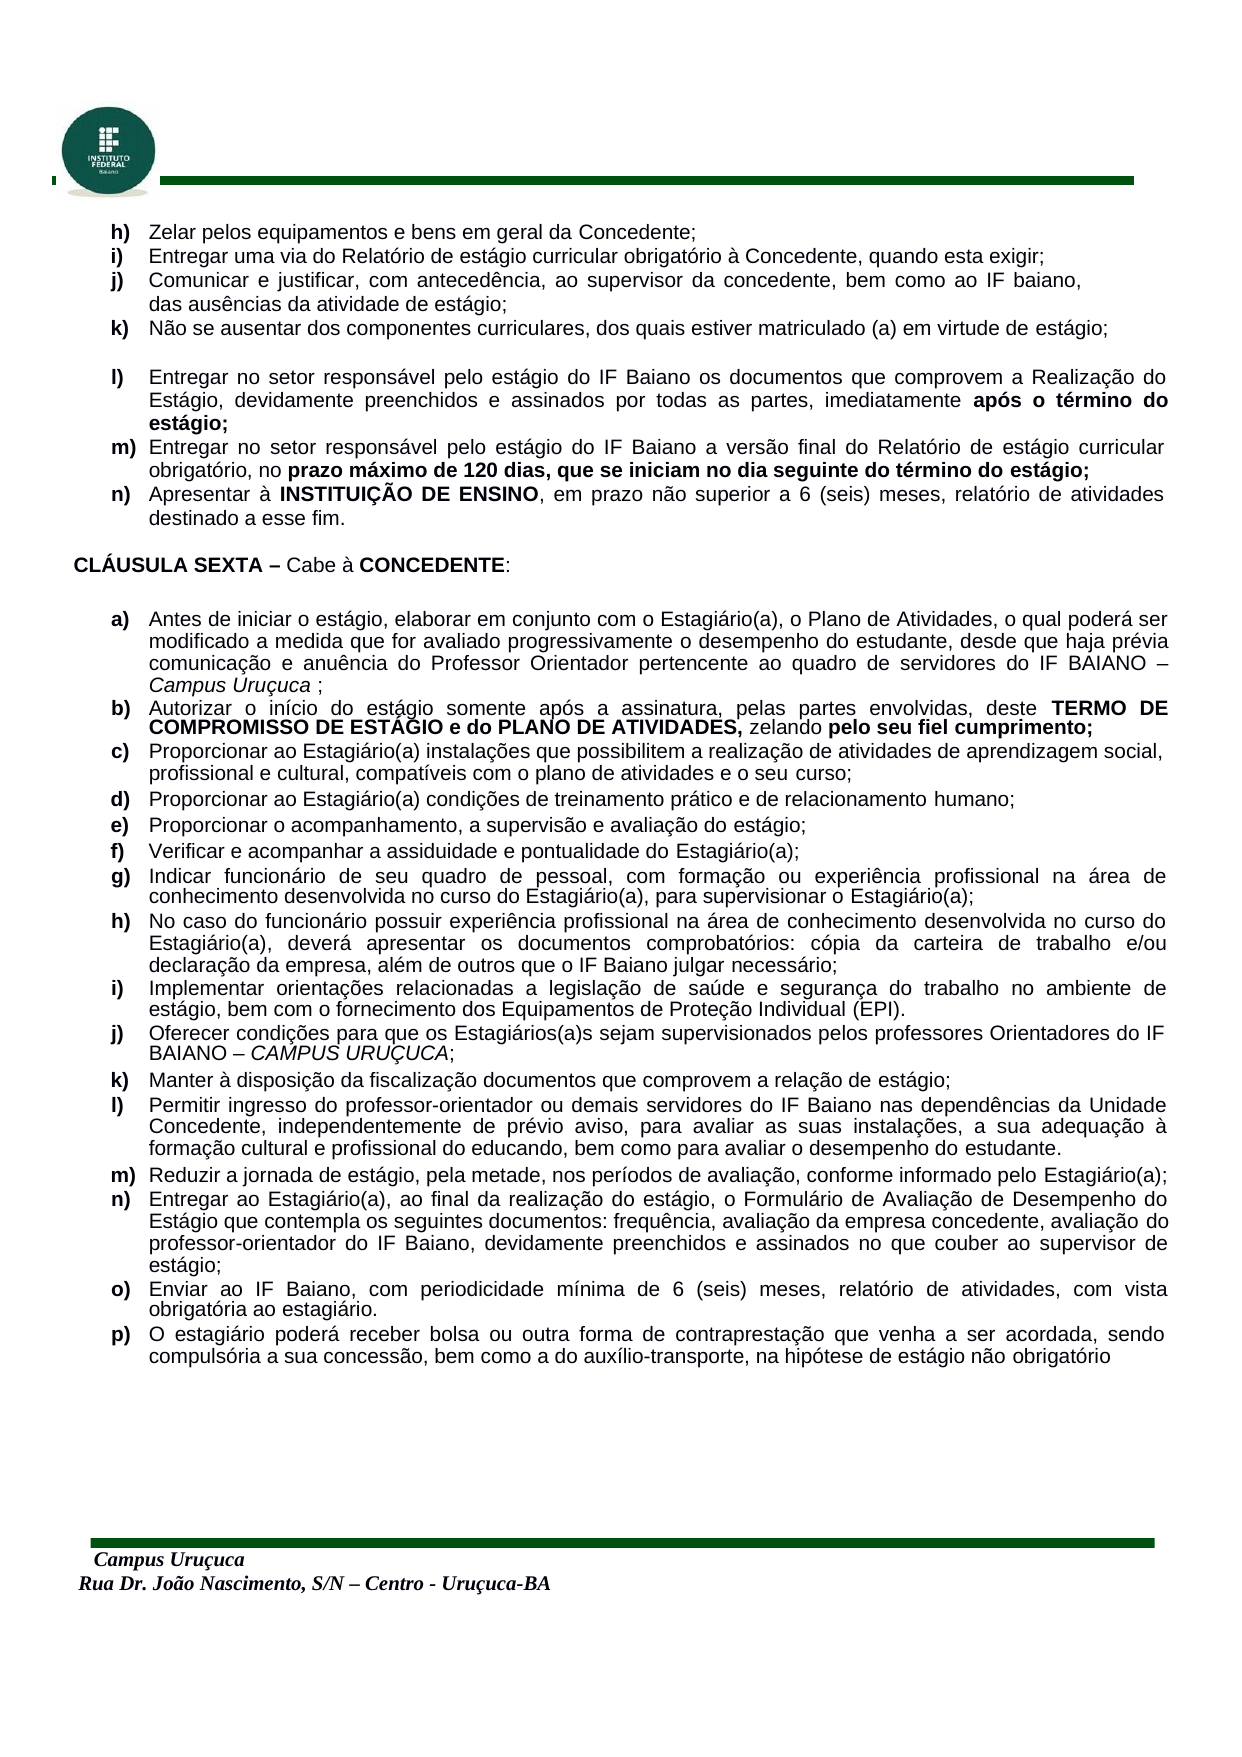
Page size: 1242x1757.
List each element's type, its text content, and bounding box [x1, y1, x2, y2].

list Proporcionar o acompanhamento, a supervisão e avaliação do estágio; [110, 812, 1187, 838]
list Entregar uma via do Relatório de estágio curricular obrigatório à Concedente, quando esta exigir; [110, 244, 1187, 268]
list Oferecer condições para que os Estagiários(a)s sejam supervisionados pelos professores Orientadores do IF BAIANO – CAMPUS URUÇUCA; [111, 1024, 1166, 1065]
list Implementar orientações relacionadas a legislação de saúde e segurança do trabalho no ambiente de estágio, bem com o fornecimento dos Equipamentos de Proteção Individual (EPI). [111, 979, 1166, 1020]
list Entregar no setor responsável pelo estágio do IF Baiano a versão final do Relatório de estágio curricular obrigatório, no prazo máximo de 120 dias, que se iniciam no dia seguinte do término do estágio; [111, 436, 1166, 482]
list No caso do funcionário possuir experiência profissional na área de conhecimento desenvolvida no curso do Estagiário(a), deverá apresentar os documentos comprobatórios: cópia da carteira de trabalho e/ou declaração da empresa, além de outros que o IF Baiano julgar necessário; [111, 911, 1167, 976]
list Entregar ao Estagiário(a), ao final da realização do estágio, o Formulário de Avaliação de Desempenho do Estágio que contempla os seguintes documentos: frequência, avaliação da empresa concedente, avaliação do professor-orientador do IF Baiano, devidamente preenchidos e assinados no que couber ao supervisor de estágio; [111, 1189, 1169, 1277]
list Comunicar e justificar, com antecedência, ao supervisor da concedente, bem como ao IF baiano, das ausências da atividade de estágio; [111, 268, 1082, 316]
list Enviar ao IF Baiano, com periodicidade mínima de 6 (seis) meses, relatório de atividades, com vista obrigatória ao estagiário. [111, 1280, 1168, 1321]
list Autorizar o início do estágio somente após a assinatura, pelas partes envolvidas, deste TERMO DE COMPROMISSO DE ESTÁGIO e do PLANO DE ATIVIDADES, zelando pelo seu fiel cumprimento; [111, 700, 1168, 739]
list Reduzir a jornada de estágio, pela metade, nos períodos de avaliação, conforme informado pelo Estagiário(a); [110, 1161, 1187, 1188]
subtitle Campus Uruçuca [52, 1535, 1187, 1571]
list Apresentar à INSTITUIÇÃO DE ENSINO, em prazo não superior a 6 (seis) meses, relatório de atividades destinado a esse fim. [111, 482, 1166, 530]
list Proporcionar ao Estagiário(a) instalações que possibilitem a realização de atividades de aprendizagem social, profissional e cultural, compatíveis com o plano de atividades e o seu curso; [111, 741, 1164, 785]
list Indicar funcionário de seu quadro de pessoal, com formação ou experiência profissional na área de conhecimento desenvolvida no curso do Estagiário(a), para supervisionar o Estagiário(a); [111, 867, 1168, 908]
list Não se ausentar dos componentes curriculares, dos quais estiver matriculado (a) em virtude de estágio; [110, 316, 1187, 340]
list O estagiário poderá receber bolsa ou outra forma de contraprestação que venha a ser acordada, sendo compulsória a sua concessão, bem como a do auxílio-transporte, na hipótese de estágio não obrigatório [111, 1324, 1167, 1367]
subtitle Rua Dr. João Nascimento, S/N – Centro - Uruçuca-BA [52, 1571, 1187, 1595]
picture [52, 101, 1134, 203]
list Proporcionar ao Estagiário(a) condições de treinamento prático e de relacionamento humano; [110, 785, 1187, 812]
list Manter à disposição da fiscalização documentos que comprovem a relação de estágio; [110, 1066, 1187, 1093]
list Zelar pelos equipamentos e bens em geral da Concedente; [110, 220, 1187, 244]
list Verificar e acompanhar a assiduidade e pontualidade do Estagiário(a); [110, 838, 1187, 864]
list Antes de iniciar o estágio, elaborar em conjunto com o Estagiário(a), o Plano de Atividades, o qual poderá ser modificado a medida que for avaliado progressivamente o desempenho do estudante, desde que haja prévia comunicação e anuência do Professor Orientador pertencente ao quadro de servidores do IF BAIANO – Campus Uruçuca ; [111, 609, 1170, 697]
text CLÁUSULA SEXTA – Cabe à CONCEDENTE: [73, 553, 1187, 577]
list Entregar no setor responsável pelo estágio do IF Baiano os documentos que comprovem a Realização do Estágio, devidamente preenchidos e assinados por todas as partes, imediatamente após o término do estágio; [111, 366, 1168, 435]
picture [90, 1538, 1155, 1548]
list Permitir ingresso do professor-orientador ou demais servidores do IF Baiano nas dependências da Unidade Concedente, independentemente de prévio aviso, para avaliar as suas instalações, a sua adequação à formação cultural e profissional do educando, bem como para avaliar o desempenho do estudante. [111, 1095, 1168, 1160]
